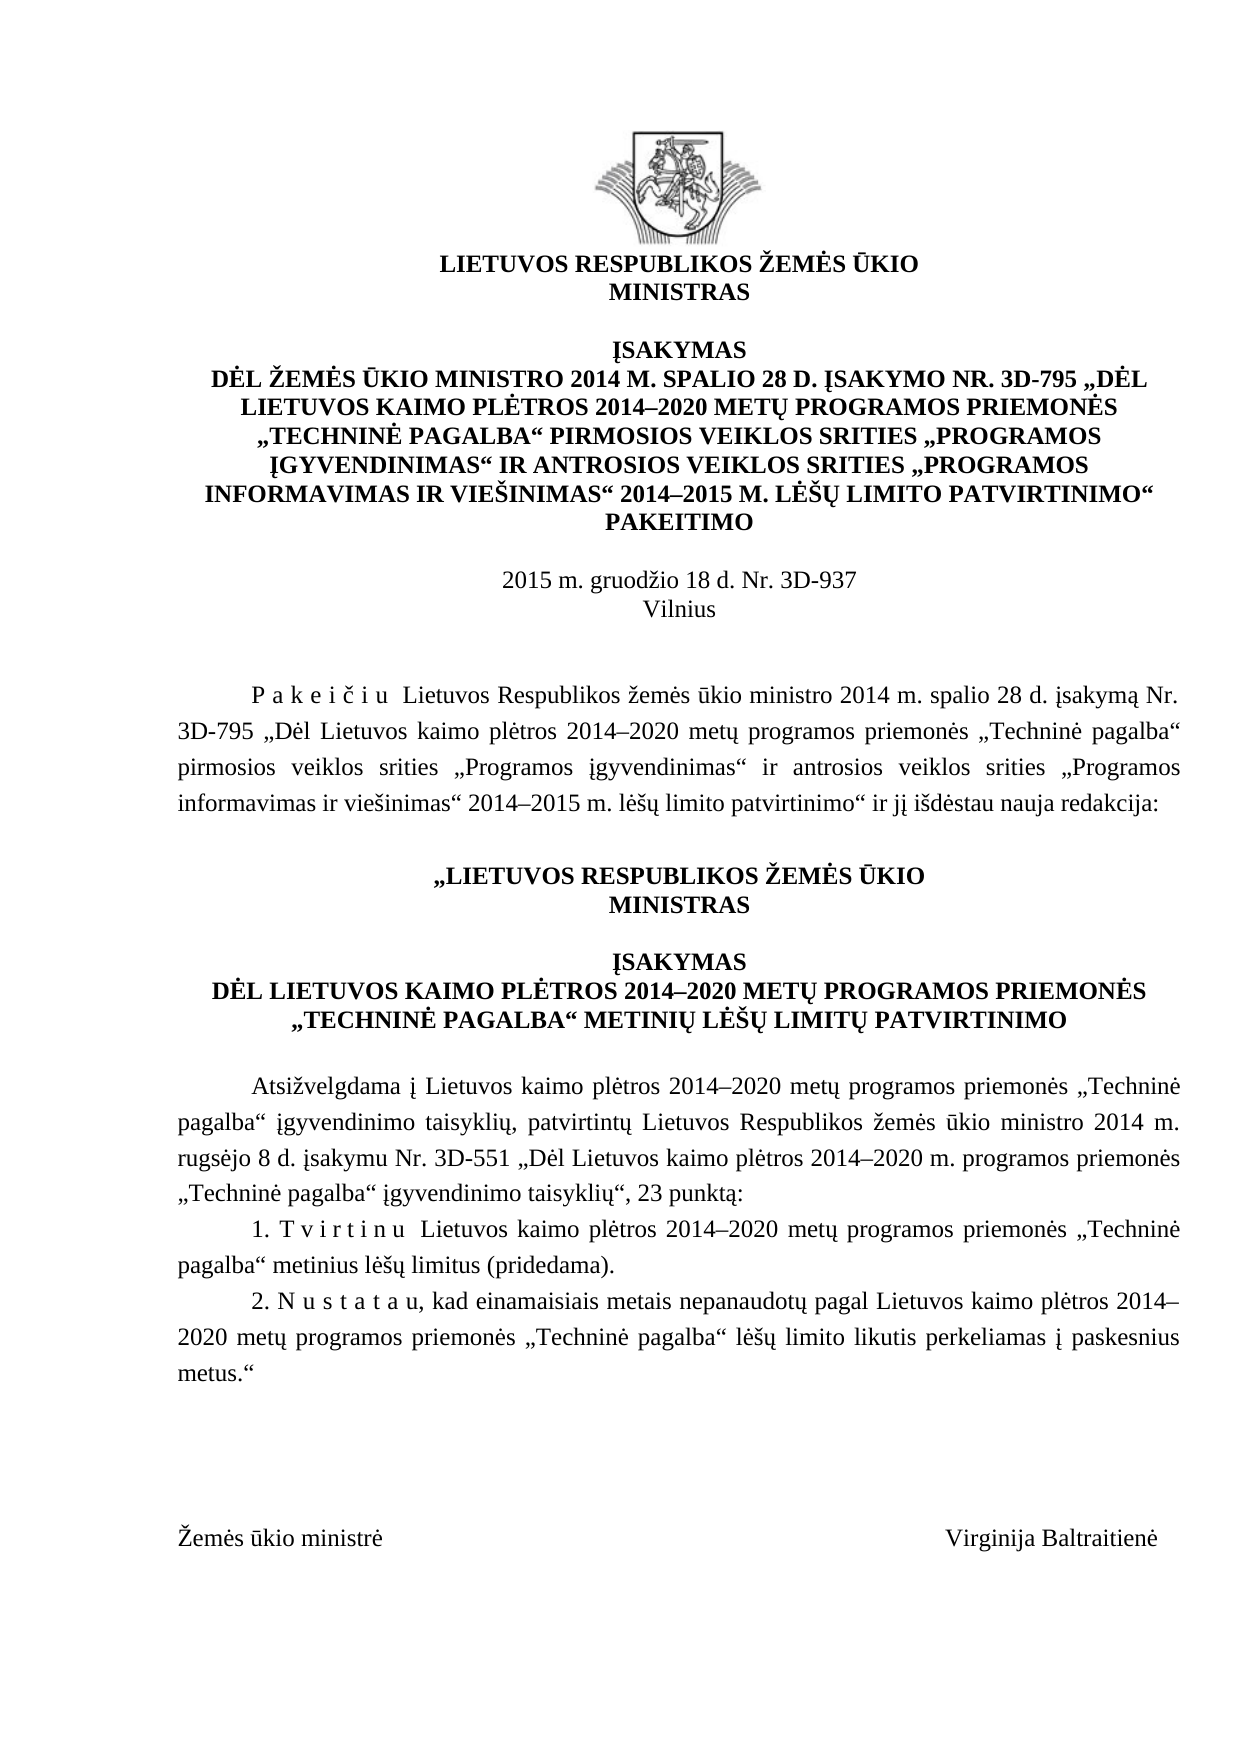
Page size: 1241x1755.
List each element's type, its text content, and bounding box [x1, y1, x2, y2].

text „LIETUVOS RESPUBLIKOS ŽEMĖS ŪKIO [177, 861, 1181, 890]
text 2. N u s t a t a u, kad einamaisiais metais nepanaudotų pagal Lietuvos kaimo plėtros 2014–2020 metų programos priemonės „Techninė pagalba“ lėšų limito likutis perkeliamas į paskesnius metus.“ [177, 1286, 1181, 1387]
text 2015 m. gruodžio 18 d. Nr. 3D-937 [177, 565, 1181, 594]
text LIETUVOS RESPUBLIKOS ŽEMĖS ŪKIO [177, 249, 1181, 277]
text P a k e i č i u Lietuvos Respublikos žemės ūkio ministro 2014 m. spalio 28 d. įsakymą Nr. 3D-795 „Dėl Lietuvos kaimo plėtros 2014–2020 metų programos priemonės „Techninė pagalba“ pirmosios veiklos srities „Programos įgyvendinimas“ ir antrosios veiklos srities „Programos informavimas ir viešinimas“ 2014–2015 m. lėšų limito patvirtinimo“ ir jį išdėstau nauja redakcija: [177, 680, 1181, 816]
text MINISTRAS [177, 890, 1181, 918]
text Žemės ūkio ministrė Virginija Baltraitienė [177, 1523, 1181, 1552]
text ĮSAKYMAS [177, 947, 1181, 976]
text Atsižvelgdama į Lietuvos kaimo plėtros 2014–2020 metų programos priemonės „Techninė pagalba“ įgyvendinimo taisyklių, patvirtintų Lietuvos Respublikos žemės ūkio ministro 2014 m. rugsėjo 8 d. įsakymu Nr. 3D-551 „Dėl Lietuvos kaimo plėtros 2014–2020 m. programos priemonės „Techninė pagalba“ įgyvendinimo taisyklių“, 23 punktą: [177, 1071, 1181, 1207]
text DĖL LIETUVOS KAIMO PLĖTROS 2014–2020 METŲ PROGRAMOS PRIEMONĖS „TECHNINĖ PAGALBA“ METINIŲ LĖŠŲ LIMITŲ PATVIRTINIMO [177, 976, 1181, 1033]
text Vilnius [177, 594, 1181, 622]
text MINISTRAS [177, 277, 1181, 306]
text DĖL ŽEMĖS ŪKIO MINISTRO 2014 M. SPALIO 28 D. ĮSAKYMO NR. 3D-795 „DĖL LIETUVOS KAIMO PLĖTROS 2014–2020 METŲ PROGRAMOS PRIEMONĖS „TECHNINĖ PAGALBA“ PIRMOSIOS VEIKLOS SRITIES „PROGRAMOS ĮGYVENDINIMAS“ IR ANTROSIOS VEIKLOS SRITIES „PROGRAMOS INFORMAVIMAS IR VIEŠINIMAS“ 2014–2015 M. LĖŠŲ LIMITO PATVIRTINIMO“ pAKEITIMO [177, 364, 1181, 536]
text 1. Tvirtinu Lietuvos kaimo plėtros 2014–2020 metų programos priemonės „Techninė pagalba“ metinius lėšų limitus (pridedama). [177, 1214, 1181, 1279]
text ĮSAKYMAS [177, 335, 1181, 364]
